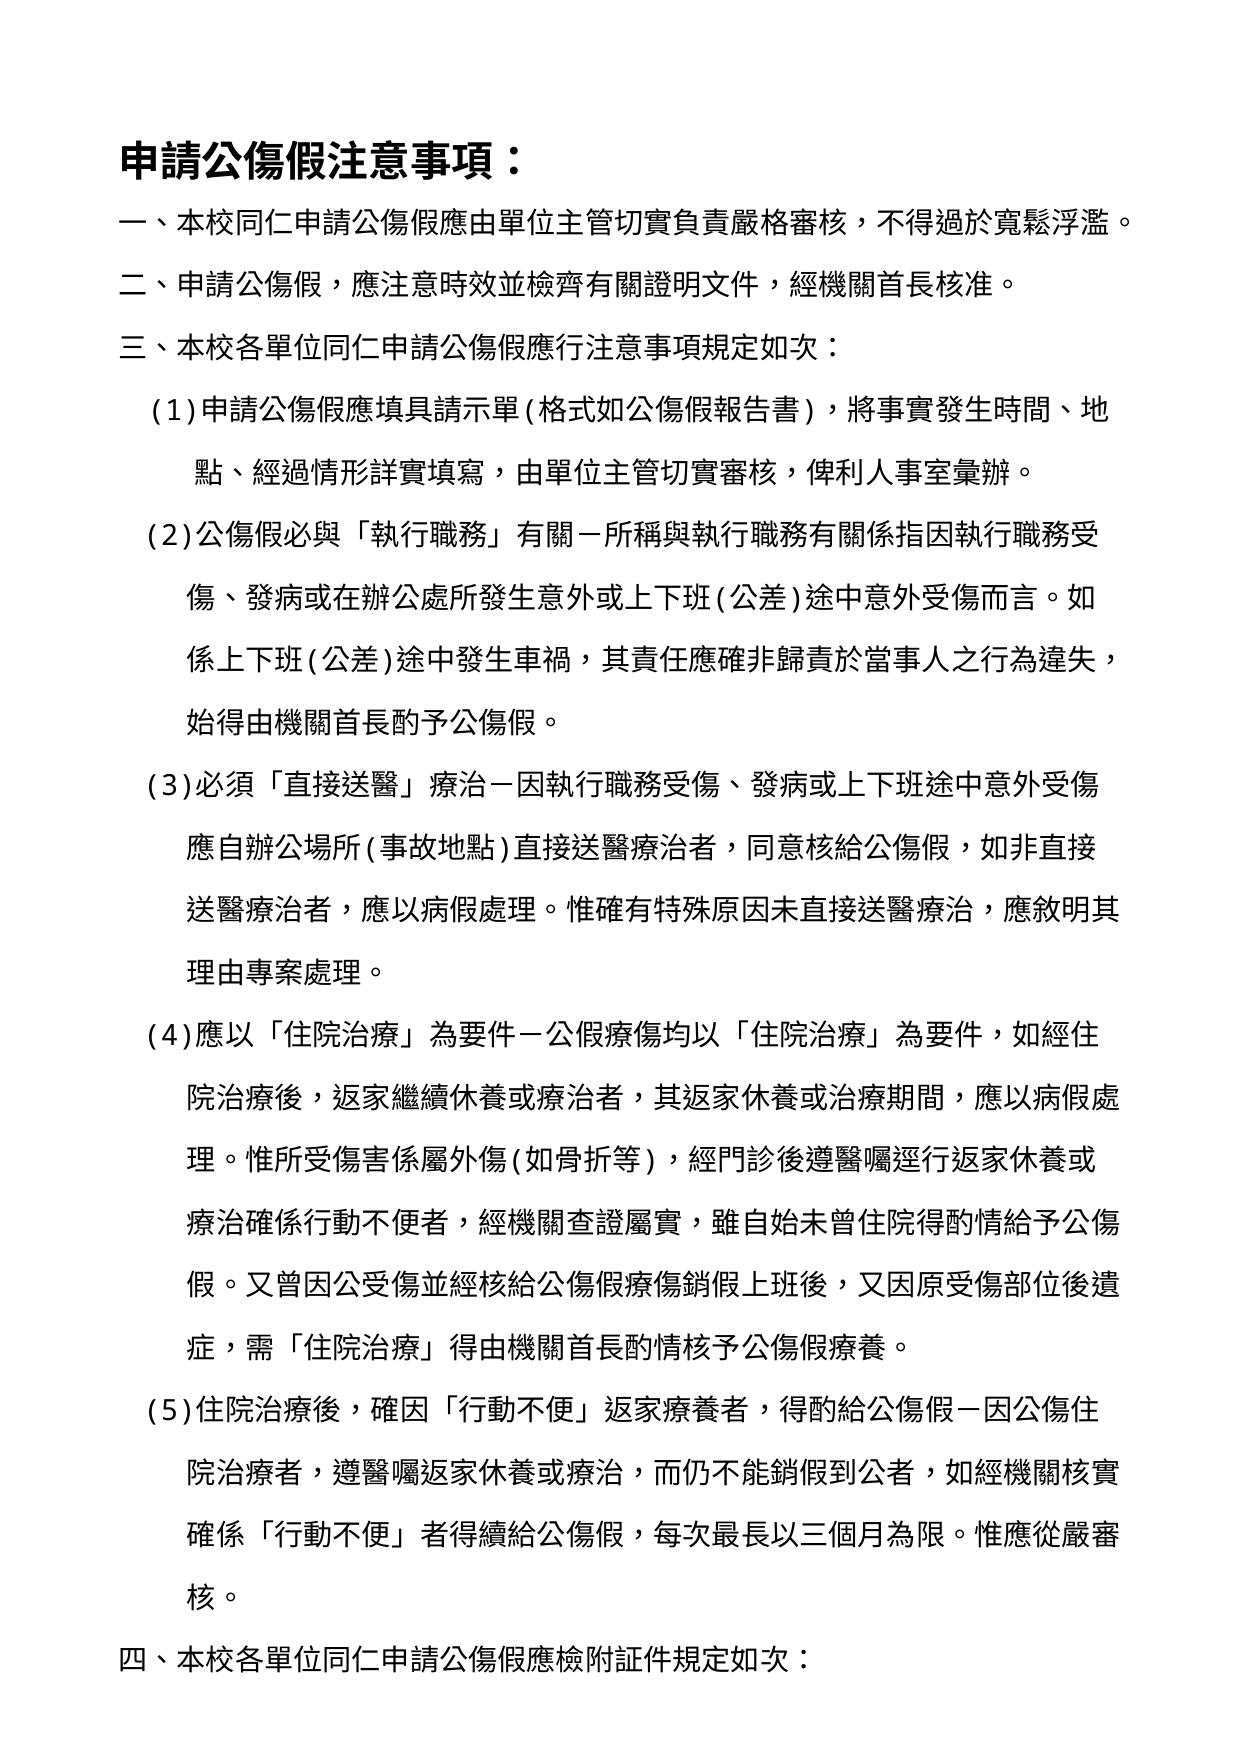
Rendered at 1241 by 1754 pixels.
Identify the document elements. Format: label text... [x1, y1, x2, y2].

text 一、本校同仁申請公傷假應由單位主管切實負責嚴格審核，不得過於寬鬆浮濫。 [118, 179, 1122, 241]
text 申請公傷假注意事項： [118, 116, 1122, 179]
text 四、本校各單位同仁申請公傷假應檢附証件規定如次： [118, 1616, 1122, 1679]
text 二、申請公傷假，應注意時效並檢齊有關證明文件，經機關首長核准。 [118, 241, 1122, 304]
text 點、經過情形詳實填寫，由單位主管切實審核，俾利人事室彙辦。 [118, 429, 1122, 491]
text (2)公傷假必與「執行職務」有關－所稱與執行職務有關係指因執行職務受傷、發病或在辦公處所發生意外或上下班(公差)途中意外受傷而言。如係上下班(公差)途中發生車禍，其責任應確非歸責於當事人之行為違失，始得由機關首長酌予公傷假。 [143, 491, 1122, 741]
text (4)應以「住院治療」為要件－公假療傷均以「住院治療」為要件，如經住院治療後，返家繼續休養或療治者，其返家休養或治療期間，應以病假處理。惟所受傷害係屬外傷(如骨折等)，經門診後遵醫囑逕行返家休養或療治確係行動不便者，經機關查證屬實，雖自始未曾住院得酌情給予公傷假。又曾因公受傷並經核給公傷假療傷銷假上班後，又因原受傷部位後遺症，需「住院治療」得由機關首長酌情核予公傷假療養。 [143, 991, 1122, 1366]
text (3)必須「直接送醫」療治－因執行職務受傷、發病或上下班途中意外受傷應自辦公場所(事故地點)直接送醫療治者，同意核給公傷假，如非直接送醫療治者，應以病假處理。惟確有特殊原因未直接送醫療治，應敘明其理由專案處理。 [143, 741, 1122, 991]
text (5)住院治療後，確因「行動不便」返家療養者，得酌給公傷假－因公傷住院治療者，遵醫囑返家休養或療治，而仍不能銷假到公者，如經機關核實確係「行動不便」者得續給公傷假，每次最長以三個月為限。惟應從嚴審核。 [143, 1366, 1122, 1616]
text 三、本校各單位同仁申請公傷假應行注意事項規定如次： (1)申請公傷假應填具請示單(格式如公傷假報告書)，將事實發生時間、地 [118, 304, 1122, 429]
